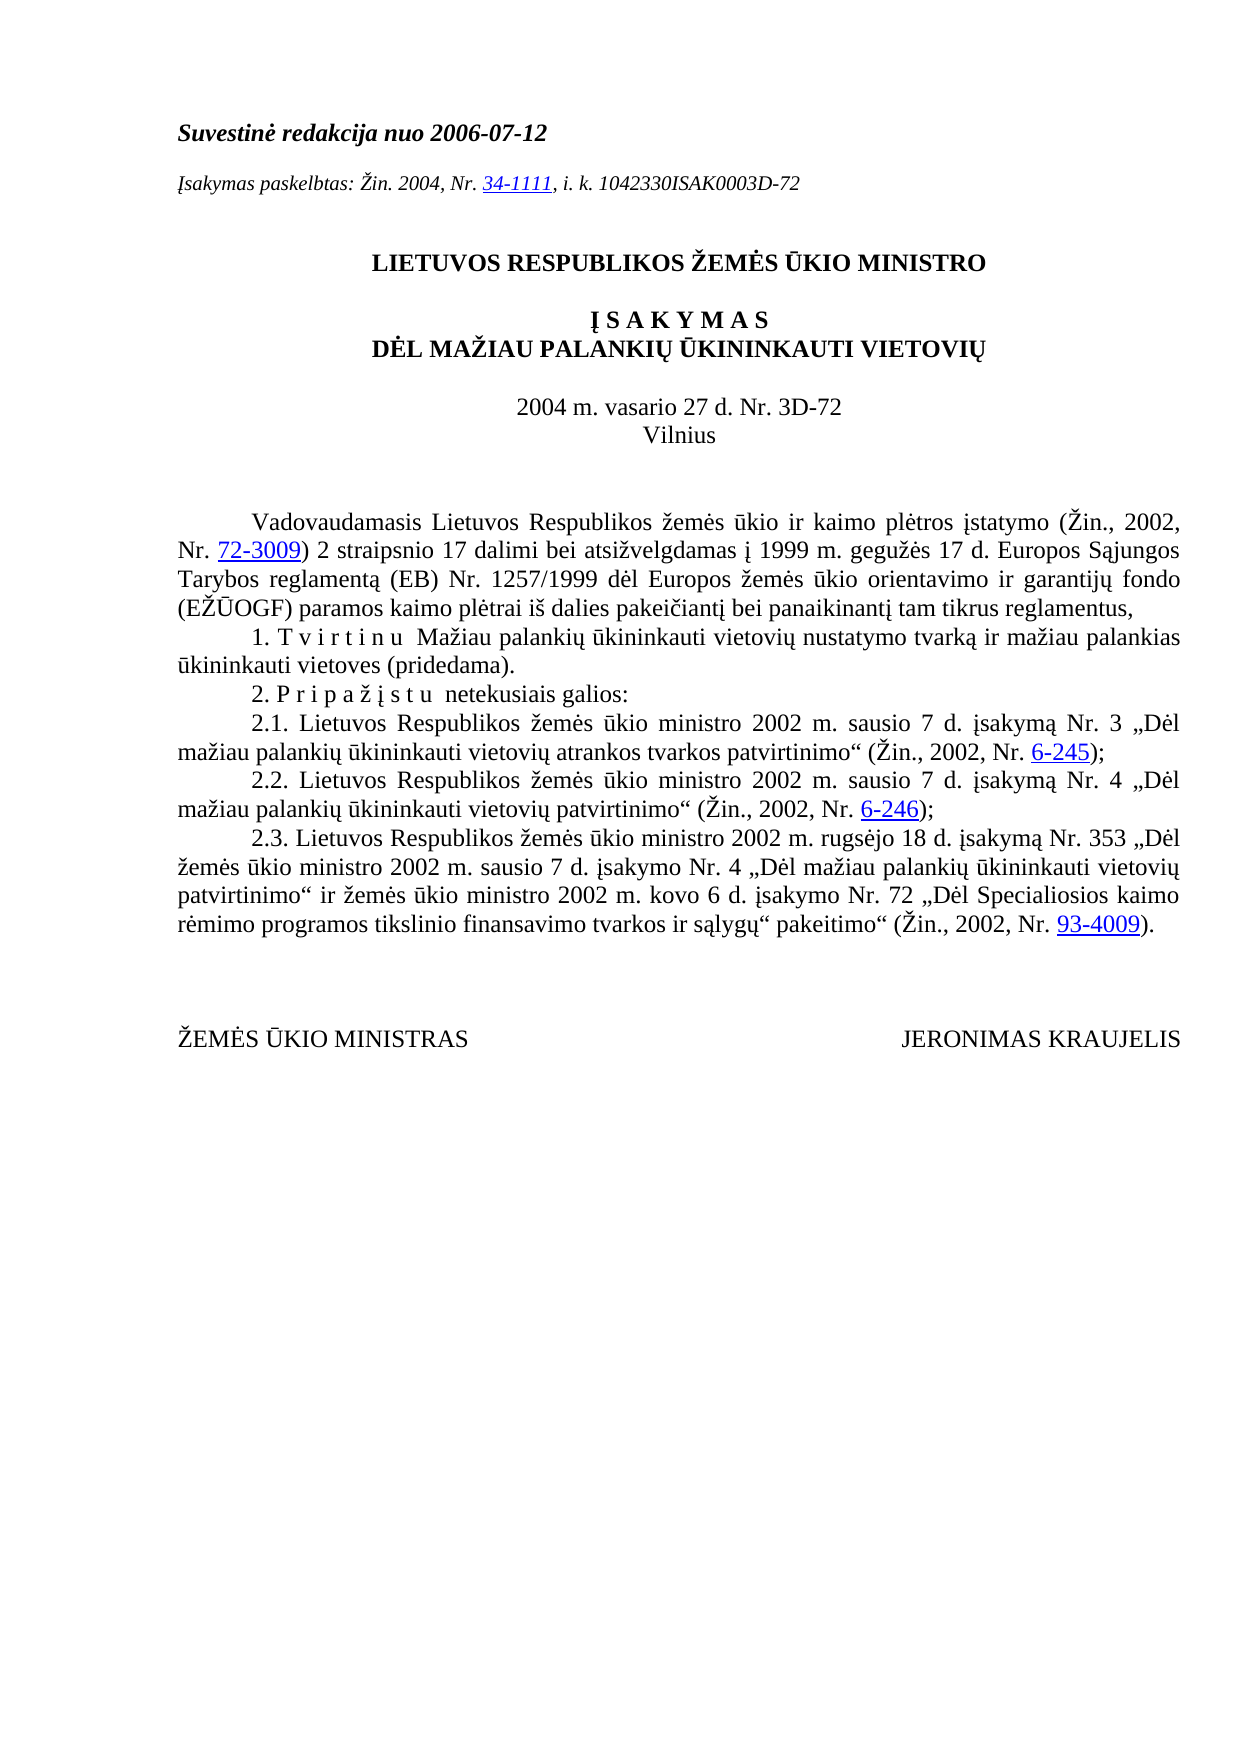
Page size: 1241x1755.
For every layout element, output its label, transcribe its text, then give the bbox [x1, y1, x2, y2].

text LIETUVOS RESPUBLIKOS ŽEMĖS ŪKIO MINISTRO [177, 248, 1181, 277]
text 2.1. Lietuvos Respublikos žemės ūkio ministro 2002 m. sausio 7 d. įsakymą Nr. 3 „Dėl mažiau palankių ūkininkauti vietovių atrankos tvarkos patvirtinimo“ (Žin., 2002, Nr. 6-245); [177, 708, 1181, 765]
text 2.3. Lietuvos Respublikos žemės ūkio ministro 2002 m. rugsėjo 18 d. įsakymą Nr. 353 „Dėl žemės ūkio ministro 2002 m. sausio 7 d. įsakymo Nr. 4 „Dėl mažiau palankių ūkininkauti vietovių patvirtinimo“ ir žemės ūkio ministro 2002 m. kovo 6 d. įsakymo Nr. 72 „Dėl Specialiosios kaimo rėmimo programos tikslinio finansavimo tvarkos ir sąlygų“ pakeitimo“ (Žin., 2002, Nr. 93-4009). [177, 823, 1181, 938]
text Suvestinė redakcija nuo 2006-07-12 [177, 118, 1181, 147]
text Į S A K Y M A S [177, 305, 1181, 334]
text ŽEMĖS ŪKIO MINISTRAS JERONIMAS KRAUJELIS [177, 1024, 1181, 1053]
text 2004 m. vasario 27 d. Nr. 3D-72 [177, 392, 1181, 420]
text 2. Pripažįstu netekusiais galios: [177, 679, 1181, 708]
text 2.2. Lietuvos Respublikos žemės ūkio ministro 2002 m. sausio 7 d. įsakymą Nr. 4 „Dėl mažiau palankių ūkininkauti vietovių patvirtinimo“ (Žin., 2002, Nr. 6-246); [177, 765, 1181, 823]
text Vilnius [177, 420, 1181, 449]
text 1. Tvirtinu Mažiau palankių ūkininkauti vietovių nustatymo tvarką ir mažiau palankias ūkininkauti vietoves (pridedama). [177, 622, 1181, 679]
text Vadovaudamasis Lietuvos Respublikos žemės ūkio ir kaimo plėtros įstatymo (Žin., 2002, Nr. 72-3009) 2 straipsnio 17 dalimi bei atsižvelgdamas į 1999 m. gegužės 17 d. Europos Sąjungos Tarybos reglamentą (EB) Nr. 1257/1999 dėl Europos žemės ūkio orientavimo ir garantijų fondo (EŽŪOGF) paramos kaimo plėtrai iš dalies pakeičiantį bei panaikinantį tam tikrus reglamentus, [177, 507, 1181, 622]
text Įsakymas paskelbtas: Žin. 2004, Nr. 34-1111, i. k. 1042330ISAK0003D-72 [177, 171, 1181, 195]
text DĖL MAŽIAU PALANKIŲ ŪKININKAUTI VIETOVIŲ [177, 334, 1181, 363]
